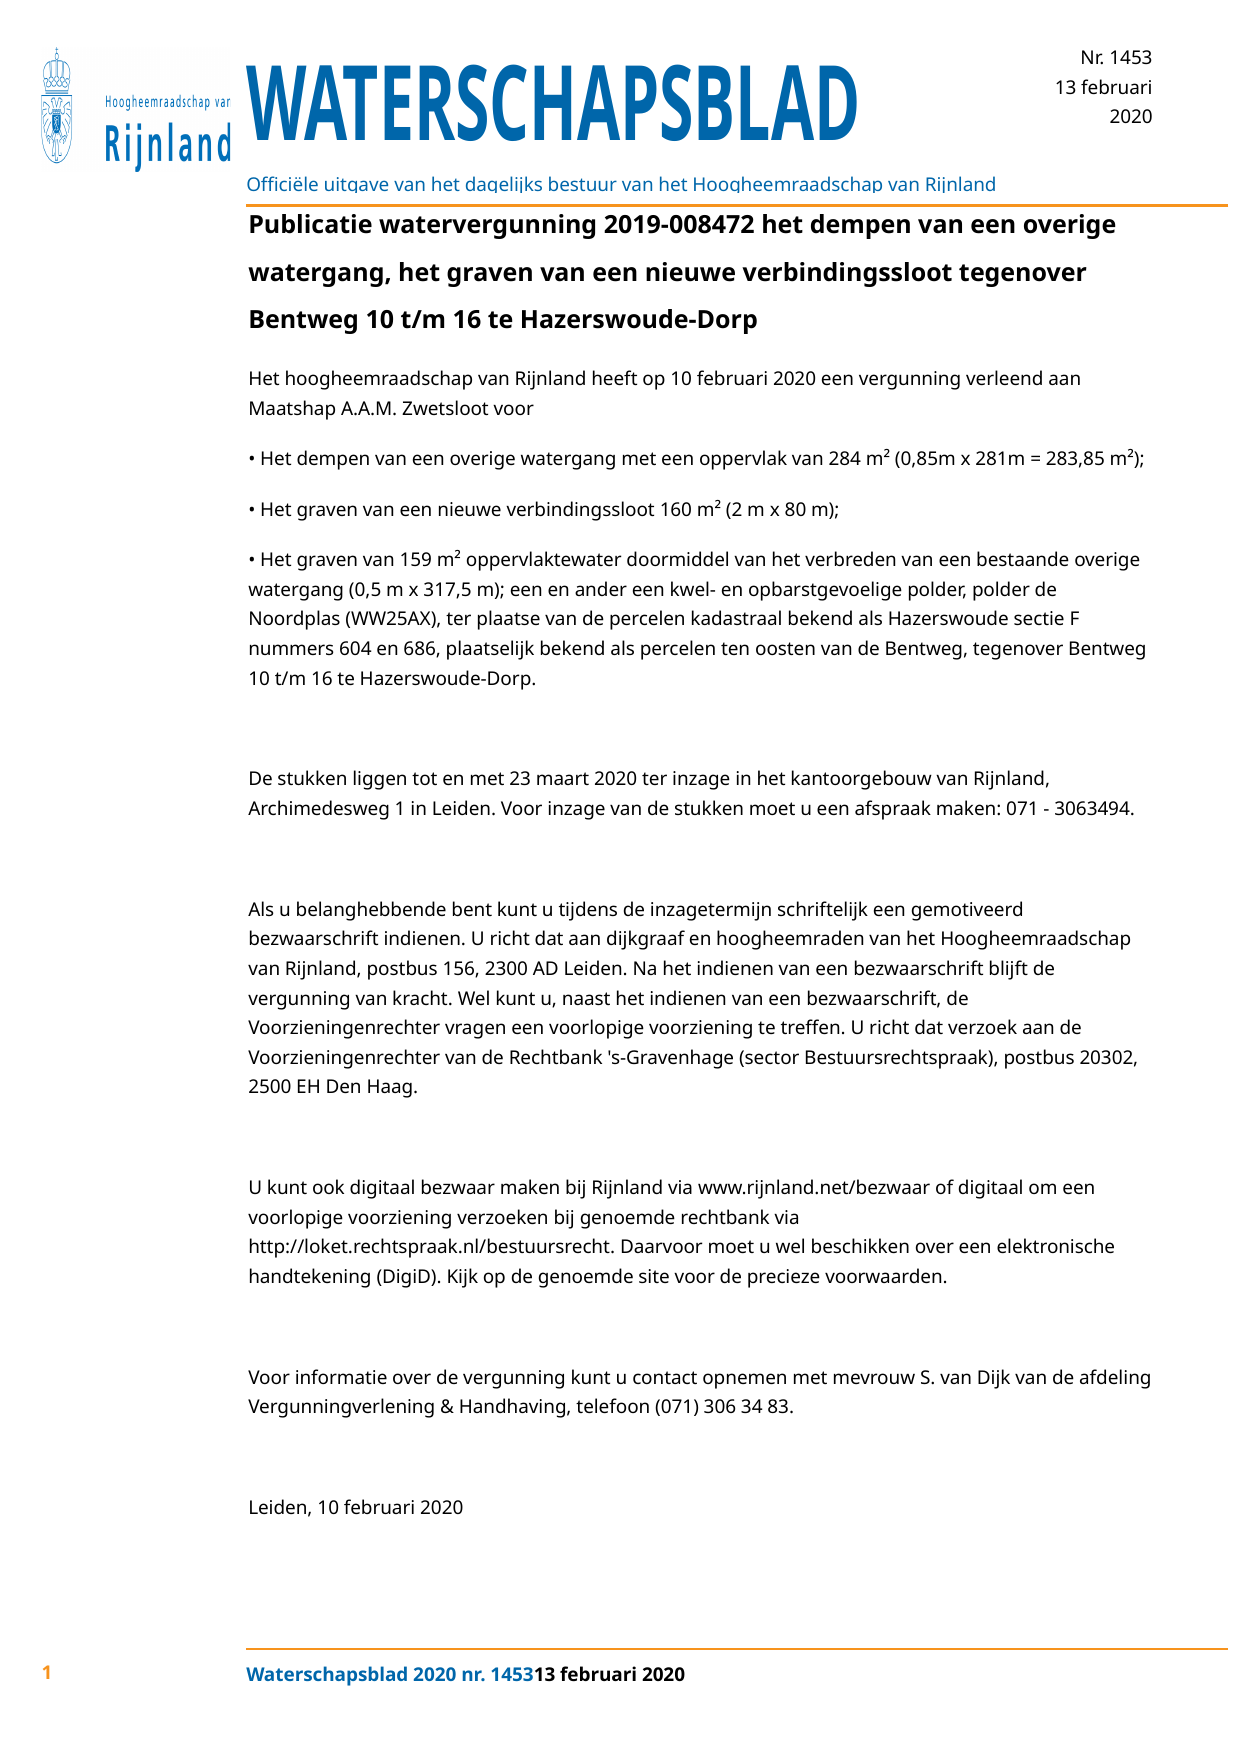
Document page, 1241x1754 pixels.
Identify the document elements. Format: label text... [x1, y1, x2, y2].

text • Het graven van een nieuwe verbindingssloot 160 m² (2 m x 80 m); [248, 496, 1152, 522]
text Voor informatie over de vergunning kunt u contact opnemen met mevrouw S. van Dijk van de afdeling Vergunningverlening & Handhaving, telefoon (071) 306 34 83. [248, 1364, 1152, 1419]
text U kunt ook digitaal bezwaar maken bij Rijnland via www.rijnland.net/bezwaar of digitaal om een voorlopige voorziening verzoeken bij genoemde rechtbank via http://loket.rechtspraak.nl/bestuursrecht. Daarvoor moet u wel beschikken over een elektronische handtekening (DigiD). Kijk op de genoemde site voor de precieze voorwaarden. [248, 1174, 1152, 1289]
text Leiden, 10 februari 2020 [248, 1494, 1152, 1520]
text De stukken liggen tot en met 23 maart 2020 ter inzage in het kantoorgebouw van Rijnland, Archimedesweg 1 in Leiden. Voor inzage van de stukken moet u een afspraak maken: 071 - 3063494. [248, 766, 1152, 821]
text Het hoogheemraadschap van Rijnland heeft op 10 februari 2020 een vergunning verleend aan Maatshap A.A.M. Zwetsloot voor [248, 366, 1152, 421]
picture [41, 47, 231, 172]
text Als u belanghebbende bent kunt u tijdens de inzagetermijn schriftelijk een gemotiveerd bezwaarschrift indienen. U richt dat aan dijkgraaf en hoogheemraden van het Hoogheemraadschap van Rijnland, postbus 156, 2300 AD Leiden. Na het indienen van een bezwaarschrift blijft de vergunning van kracht. Wel kunt u, naast het indienen van een bezwaarschrift, de Voorzieningenrechter vragen een voorlopige voorziening te treffen. U richt dat verzoek aan de Voorzieningenrechter van de Rechtbank 's-Gravenhage (sector Bestuursrechtspraak), postbus 20302, 2500 EH Den Haag. [248, 896, 1152, 1099]
text • Het dempen van een overige watergang met een oppervlak van 284 m² (0,85m x 281m = 283,85 m²); [248, 446, 1152, 471]
text Publicatie watervergunning 2019-008472 het dempen van een overige watergang, het graven van een nieuwe verbindingssloot tegenover Bentweg 10 t/m 16 te Hazerswoude-Dorp [248, 207, 1152, 336]
text • Het graven van 159 m² oppervlaktewater doormiddel van het verbreden van een bestaande overige watergang (0,5 m x 317,5 m); een en ander een kwel- en opbarstgevoelige polder, polder de Noordplas (WW25AX), ter plaatse van de percelen kadastraal bekend als Hazerswoude sectie F nummers 604 en 686, plaatselijk bekend als percelen ten oosten van de Bentweg, tegenover Bentweg 10 t/m 16 te Hazerswoude-Dorp. [248, 546, 1152, 690]
